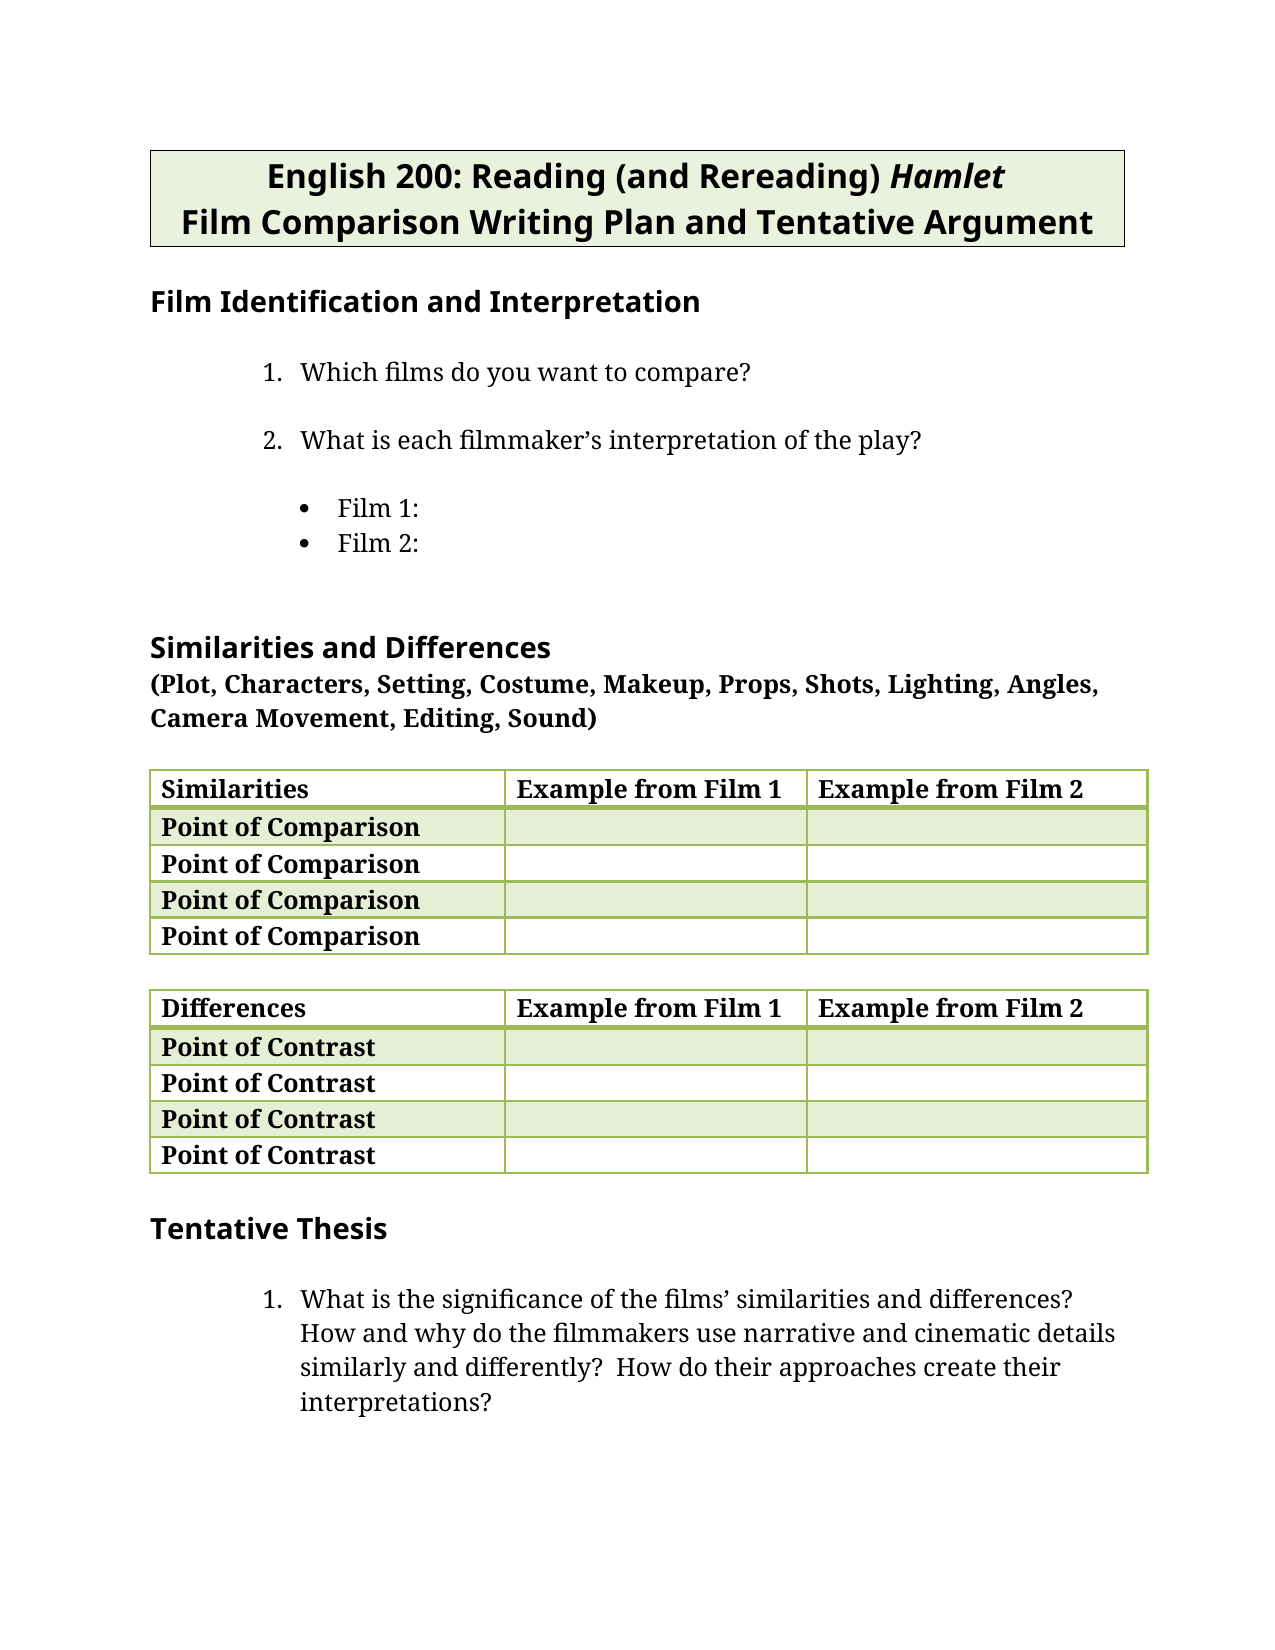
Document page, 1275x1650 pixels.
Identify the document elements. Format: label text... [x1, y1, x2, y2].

table_cell [808, 810, 1146, 844]
list Film 2: [300, 525, 1125, 559]
table_cell Point of Comparison [151, 846, 504, 880]
table_cell Point of Comparison [151, 810, 504, 844]
table_cell [506, 1030, 806, 1064]
table_cell [808, 1102, 1146, 1136]
table_cell [808, 919, 1146, 953]
table_cell [808, 883, 1146, 916]
table_cell [808, 1138, 1146, 1172]
table_header Example from Film 1 [506, 771, 806, 805]
table_cell [506, 846, 806, 880]
text Tentative Thesis [150, 1208, 1125, 1248]
text Film Identification and Interpretation [150, 281, 1125, 321]
table_cell [808, 1030, 1146, 1064]
table_cell [506, 1138, 806, 1172]
table_header Example from Film 2 [808, 771, 1146, 805]
table_header Differences [151, 991, 504, 1025]
table_cell Point of Contrast [151, 1030, 504, 1064]
table_cell [808, 1066, 1146, 1100]
list Which films do you want to compare? [262, 355, 1125, 389]
table_cell Point of Comparison [151, 883, 504, 916]
list Film 1: [300, 491, 1125, 525]
table_cell Point of Contrast [151, 1102, 504, 1136]
table_cell [506, 1066, 806, 1100]
list What is each filmmaker’s interpretation of the play? [262, 423, 1125, 457]
table_cell [506, 810, 806, 844]
table_cell [506, 919, 806, 953]
table_header Example from Film 2 [808, 991, 1146, 1025]
table_header Example from Film 1 [506, 991, 806, 1025]
table_cell [506, 1102, 806, 1136]
list What is the significance of the films’ similarities and differences? How and why do the filmmakers use narrative and cinematic details similarly and differently? How do their approaches create their interpretations? [262, 1282, 1125, 1452]
table_header Similarities [151, 771, 504, 805]
table_cell Point of Comparison [151, 919, 504, 953]
text English 200: Reading (and Rereading) Hamlet [151, 151, 1124, 195]
text Similarities and Differences [150, 627, 1125, 667]
text (Plot, Characters, Setting, Costume, Makeup, Props, Shots, Lighting, Angles, Camera Movement, Editing, Sound) [150, 667, 1125, 735]
text Film Comparison Writing Plan and Tentative Argument [151, 195, 1124, 246]
table_cell [506, 883, 806, 916]
table_cell Point of Contrast [151, 1138, 504, 1172]
table_cell Point of Contrast [151, 1066, 504, 1100]
table_cell [808, 846, 1146, 880]
